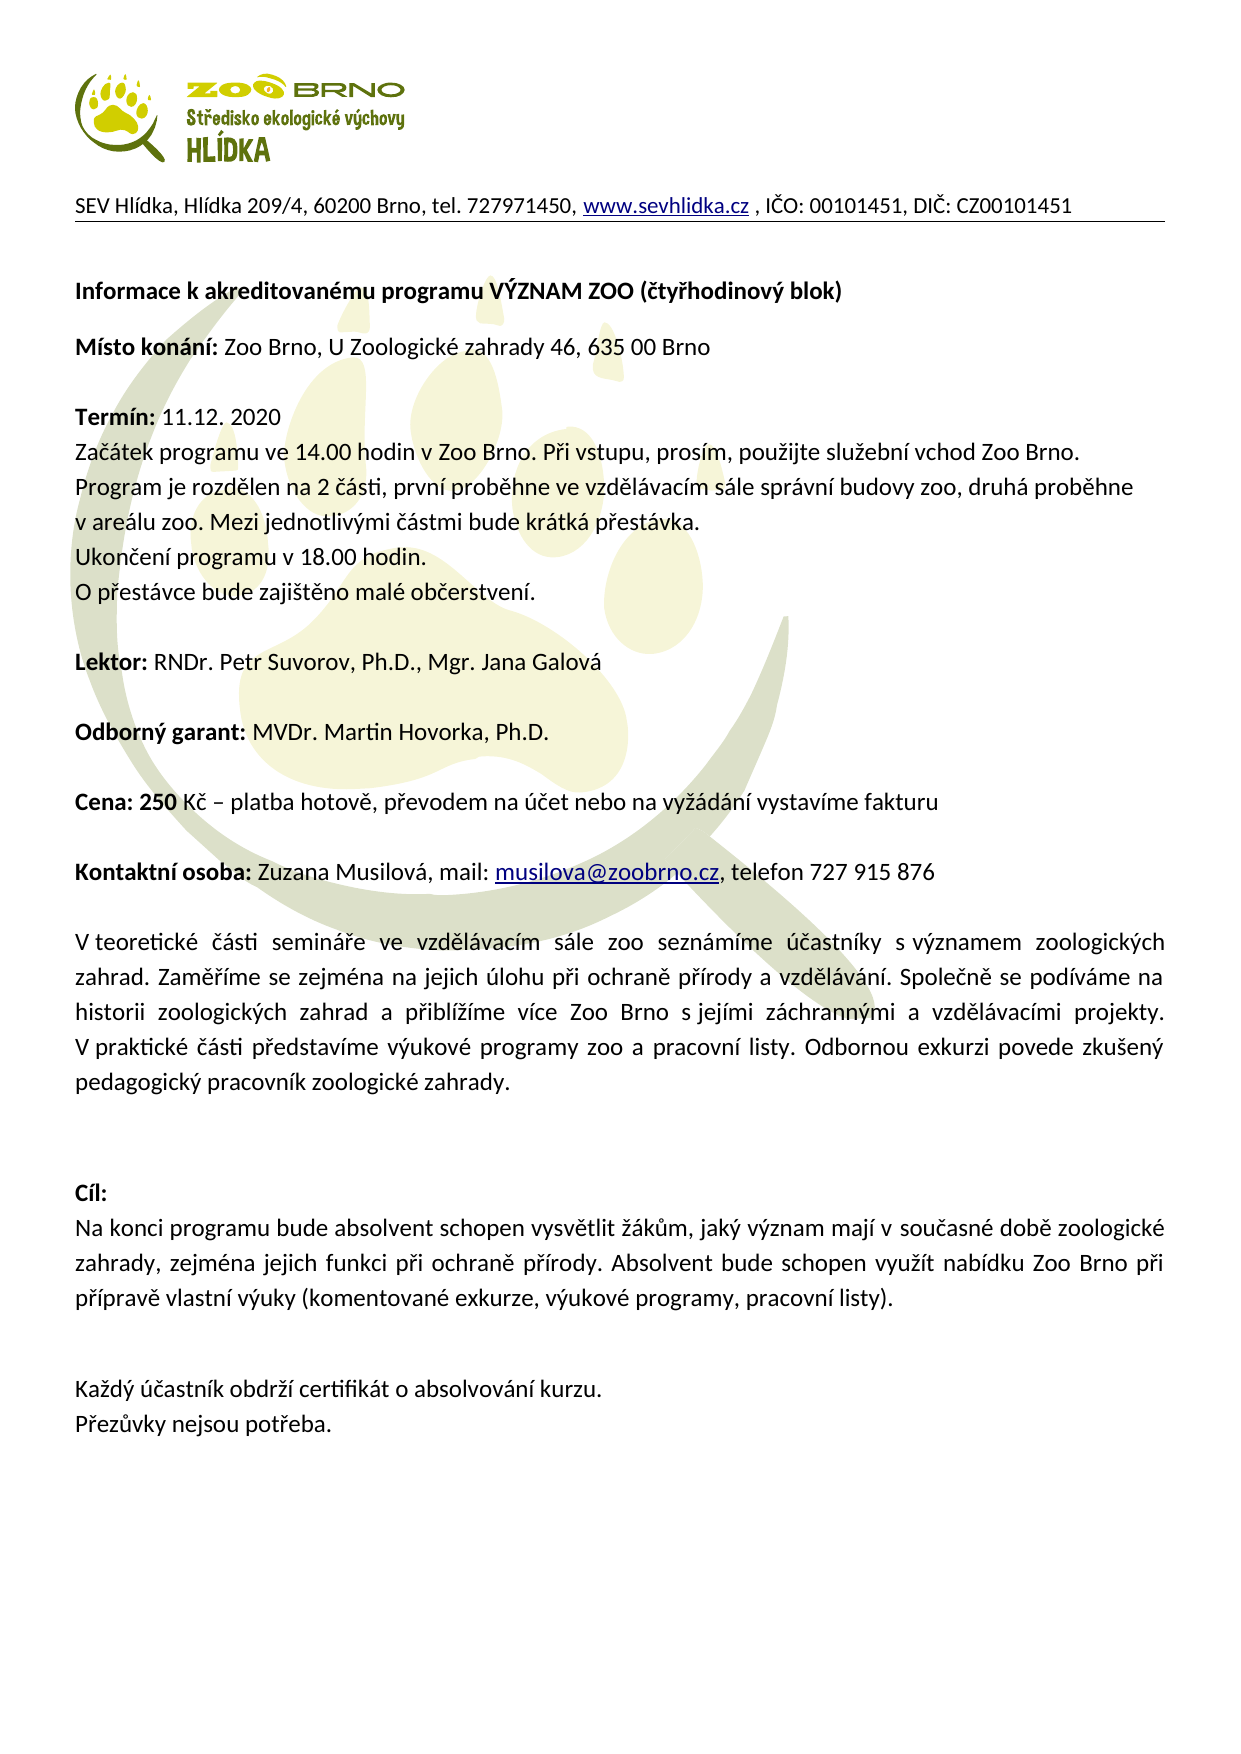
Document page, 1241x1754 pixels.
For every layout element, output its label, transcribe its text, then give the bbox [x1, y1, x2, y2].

text Termín: 11.12. 2020 [365, 401, 414, 431]
text Lektor: RNDr. Petr Suvorov, Ph.D., Mgr. Jana Galová [118, 646, 272, 676]
text Termín: 11.12. 2020 [155, 401, 298, 431]
text Místo konání: Zoo Brno, U Zoologické zahrady 46, 635 00 Brno [190, 331, 599, 361]
text Místo konání: Zoo Brno, U Zoologické zahrady 46, 635 00 Brno [614, 331, 1165, 361]
text Informace k akreditovanému programu [75, 275, 489, 306]
text VÝZNAM ZOO (čtyřhodinový blok) [492, 275, 1165, 306]
text Kontaktní osoba: Zuzana Musilová, mail: musilova@zoobrno.cz, telefon 727 915 876 [75, 856, 252, 886]
text Program je rozdělen na 2 části, první proběhne ve vzdělávacím sále správní budovy zoo, druhá proběhne v areálu zoo. Mezi jednotlivými částmi bude krátká přestávka. [591, 471, 1165, 536]
text Ukončení programu v 18.00 hodin. [120, 541, 198, 571]
text Termín: 11.12. 2020 [501, 401, 1165, 431]
text V teoretické části semináře ve vzdělávacím sále zoo seznámíme účastníky s významem zoologických zahrad. Zaměříme se zejména na jejich úlohu při ochraně přírody a vzdělávání. Společně se podíváme na historii zoologických zahrad a přiblížíme více Zoo Brno s jejími záchrannými a vzdělávacími projekty. V praktické části představíme výukové programy zoo a pracovní listy. Odbornou exkurzi povede zkušený pedagogický pracovník zoologické zahrady. [75, 926, 1165, 1096]
text O přestávce bude zajištěno malé občerstvení. [464, 576, 607, 606]
text Odborný garant: MVDr. Martin Hovorka, Ph.D. [627, 716, 738, 746]
text Odborný garant: MVDr. Martin Hovorka, Ph.D. [765, 716, 1165, 746]
text Cena: 250 Kč – platba hotově, převodem na účet nebo na vyžádání vystavíme fakturu [728, 786, 1165, 816]
text Odborný garant: MVDr. Martin Hovorka, Ph.D. [133, 716, 251, 746]
text O přestávce bude zajištěno malé občerstvení. [701, 576, 1165, 606]
text Lektor: RNDr. Petr Suvorov, Ph.D., Mgr. Jana Galová [575, 646, 771, 676]
text Začátek programu ve 14.00 hodin v Zoo Brno. Při vstupu, prosím, použijte služební vchod Zoo Brno. [591, 436, 1165, 466]
text Ukončení programu v 18.00 hodin. [694, 541, 1165, 571]
text Přezůvky nejsou potřeba. [75, 1408, 1165, 1439]
text Začátek programu ve 14.00 hodin v Zoo Brno. Při vstupu, prosím, použijte služební vchod Zoo Brno. [142, 436, 218, 466]
text Na konci programu bude absolvent schopen vysvětlit žákům, jaký význam mají v současné době zoologické zahrady, zejména jejich funkci při ochraně přírody. Absolvent bude schopen využít nabídku Zoo Brno při přípravě vlastní výuky (komentované exkurze, výukové programy, pracovní listy). [75, 1212, 1165, 1313]
text Kontaktní osoba: Zuzana Musilová, mail: musilova@zoobrno.cz, telefon 727 915 876 [736, 856, 1165, 886]
text Kontaktní osoba: Zuzana Musilová, mail: musilova@zoobrno.cz, telefon 727 915 876 [263, 856, 594, 886]
text Cena: 250 Kč – platba hotově, převodem na účet nebo na vyžádání vystavíme fakturu [172, 786, 686, 816]
text Lektor: RNDr. Petr Suvorov, Ph.D., Mgr. Jana Galová [784, 646, 1165, 676]
text Cíl: [75, 1177, 1165, 1208]
text Každý účastník obdrží certifikát o absolvování kurzu. [75, 1373, 1165, 1404]
text Cena: 250 Kč – platba hotově, převodem na účet nebo na vyžádání vystavíme fakturu [75, 786, 172, 816]
text Program je rozdělen na 2 části, první proběhne ve vzdělávacím sále správní budovy zoo, druhá proběhne v areálu zoo. Mezi jednotlivými částmi bude krátká přestávka. [125, 471, 520, 536]
text O přestávce bude zajištěno malé občerstvení. [117, 576, 346, 606]
text Termín: 11.12. 2020 [75, 401, 119, 431]
text Ukončení programu v 18.00 hodin. [267, 541, 623, 571]
text Odborný garant: MVDr. Martin Hovorka, Ph.D. [75, 716, 121, 746]
text Místo konání: Zoo Brno, U Zoologické zahrady 46, 635 00 Brno [75, 331, 175, 361]
